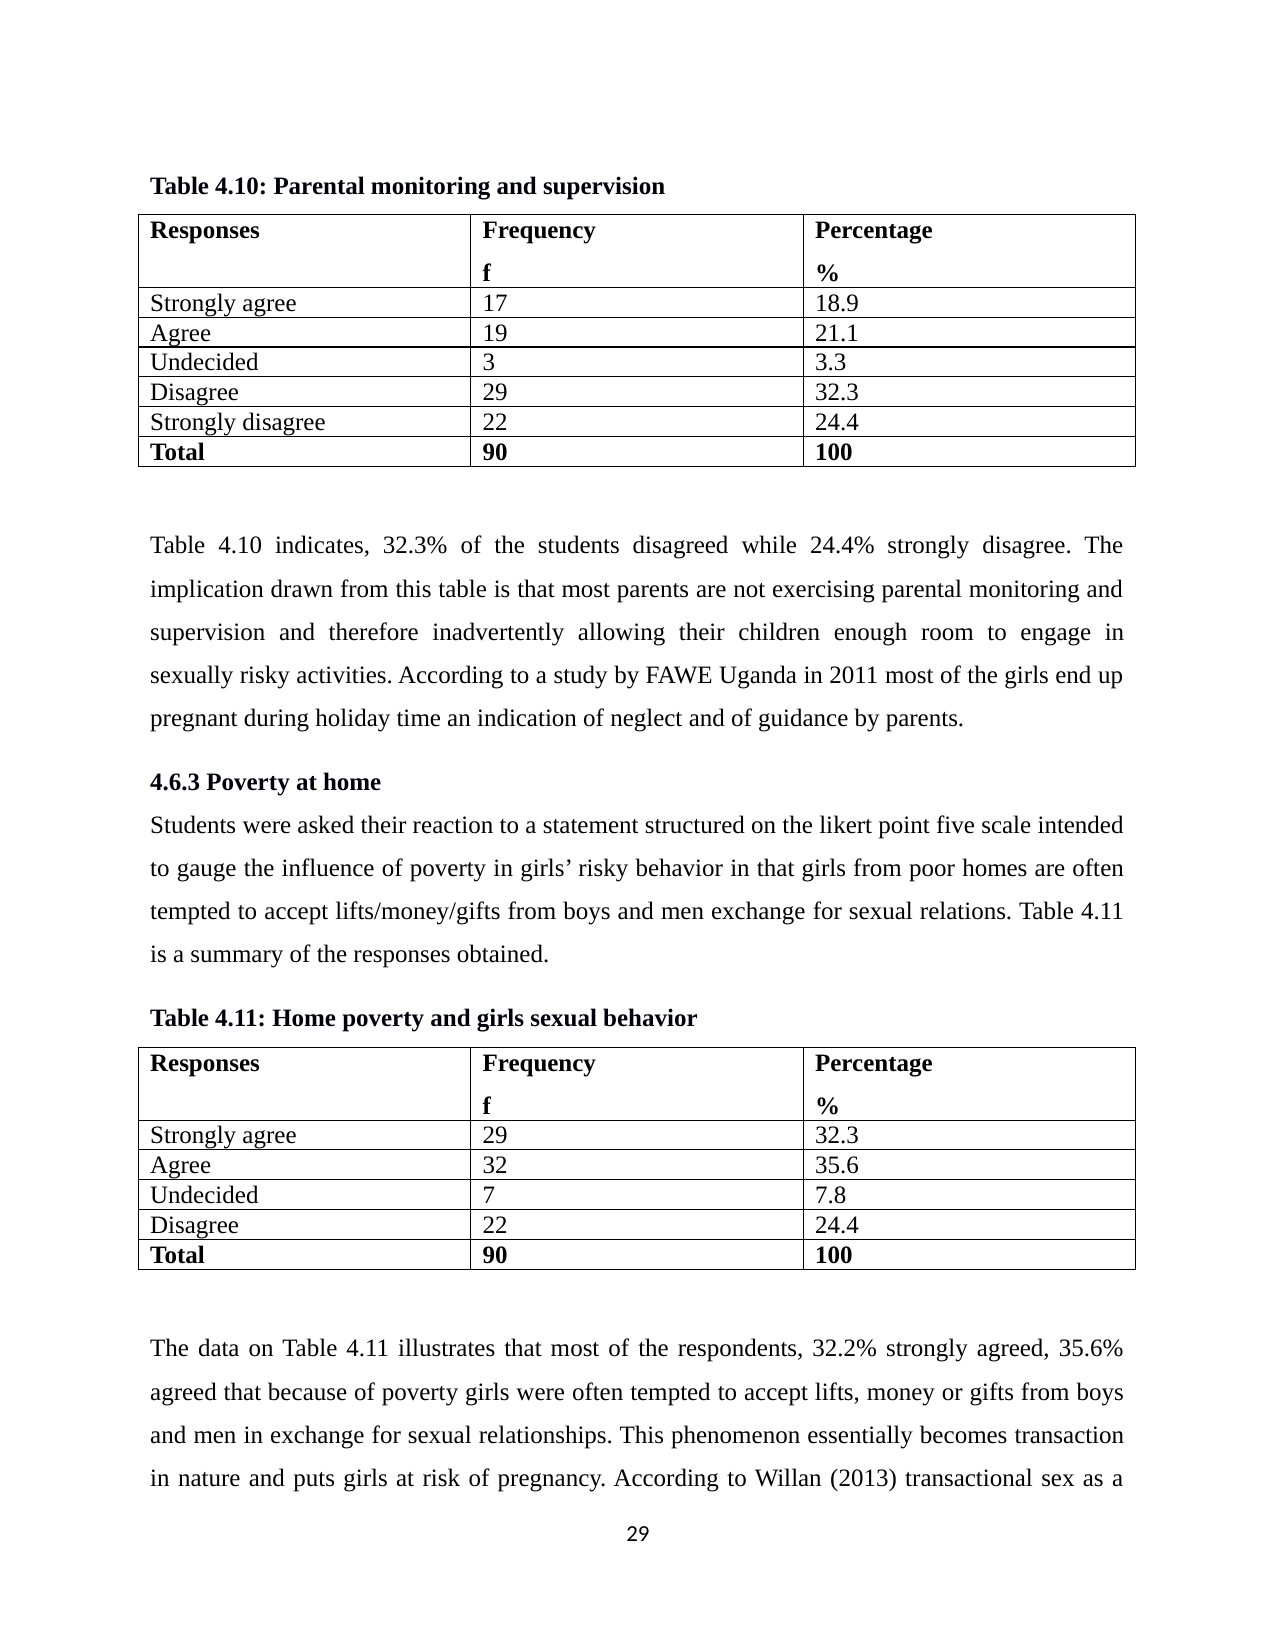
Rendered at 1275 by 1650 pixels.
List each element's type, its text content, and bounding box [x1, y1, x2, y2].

table_cell 22 [471, 407, 803, 436]
table_cell 17 [471, 288, 803, 317]
table_cell 21.1 [804, 318, 1135, 346]
subtitle Table 4.11: Home poverty and girls sexual behavior [150, 1003, 1125, 1032]
table_header Percentage % [804, 215, 1135, 287]
table_cell 3.3 [804, 348, 1135, 376]
table_cell Agree [139, 1150, 470, 1179]
table_cell Undecided [139, 348, 470, 376]
table_cell Total [139, 1240, 470, 1268]
table_cell Total [139, 437, 470, 466]
table_cell 100 [804, 1240, 1135, 1268]
table_cell Strongly agree [139, 1121, 470, 1149]
table_cell 7.8 [804, 1180, 1135, 1209]
table_header Responses [139, 1048, 470, 1119]
table_cell 32 [471, 1150, 803, 1179]
table_cell 19 [471, 318, 803, 346]
table_header Percentage % [804, 1048, 1135, 1119]
table_cell Disagree [139, 1210, 470, 1239]
text The data on Table 4.11 illustrates that most of the respondents, 32.2% strongly agreed, 35.6% agreed that because of poverty girls were often tempted to accept lifts, money or gifts from boys and men in exchange for sexual relationships. This phenomenon essentially becomes transaction in nature and puts girls at risk of pregnancy. According to Willan (2013) transactional sex as a [150, 1333, 1125, 1492]
table_cell Agree [139, 318, 470, 346]
table_cell 32.3 [804, 1121, 1135, 1149]
table_cell Strongly agree [139, 288, 470, 317]
table_cell 24.4 [804, 1210, 1135, 1239]
table_header Frequency f [471, 215, 803, 287]
table_cell 35.6 [804, 1150, 1135, 1179]
table_cell 22 [471, 1210, 803, 1239]
table_cell Undecided [139, 1180, 470, 1209]
subtitle Table 4.10: Parental monitoring and supervision [150, 171, 1125, 199]
table_cell Disagree [139, 377, 470, 406]
table_cell 32.3 [804, 377, 1135, 406]
table_cell 24.4 [804, 407, 1135, 436]
table_cell 90 [471, 1240, 803, 1268]
table_cell 18.9 [804, 288, 1135, 317]
table_header Responses [139, 215, 470, 287]
table_cell 29 [471, 1121, 803, 1149]
table_header Frequency f [471, 1048, 803, 1119]
table_cell 7 [471, 1180, 803, 1209]
table_cell 90 [471, 437, 803, 466]
text Table 4.10 indicates, 32.3% of the students disagreed while 24.4% strongly disagree. The implication drawn from this table is that most parents are not exercising parental monitoring and supervision and therefore inadvertently allowing their children enough room to engage in sexually risky activities. According to a study by FAWE Uganda in 2011 most of the girls end up pregnant during holiday time an indication of neglect and of guidance by parents. [150, 531, 1125, 732]
text Students were asked their reaction to a statement structured on the likert point five scale intended to gauge the influence of poverty in girls’ risky behavior in that girls from poor homes are often tempted to accept lifts/money/gifts from boys and men exchange for sexual relations. Table 4.11 is a summary of the responses obtained. [150, 810, 1125, 968]
table_cell 29 [471, 377, 803, 406]
table_cell Strongly disagree [139, 407, 470, 436]
table_cell 3 [471, 348, 803, 376]
subtitle 4.6.3 Poverty at home [150, 767, 1125, 796]
table_cell 100 [804, 437, 1135, 466]
